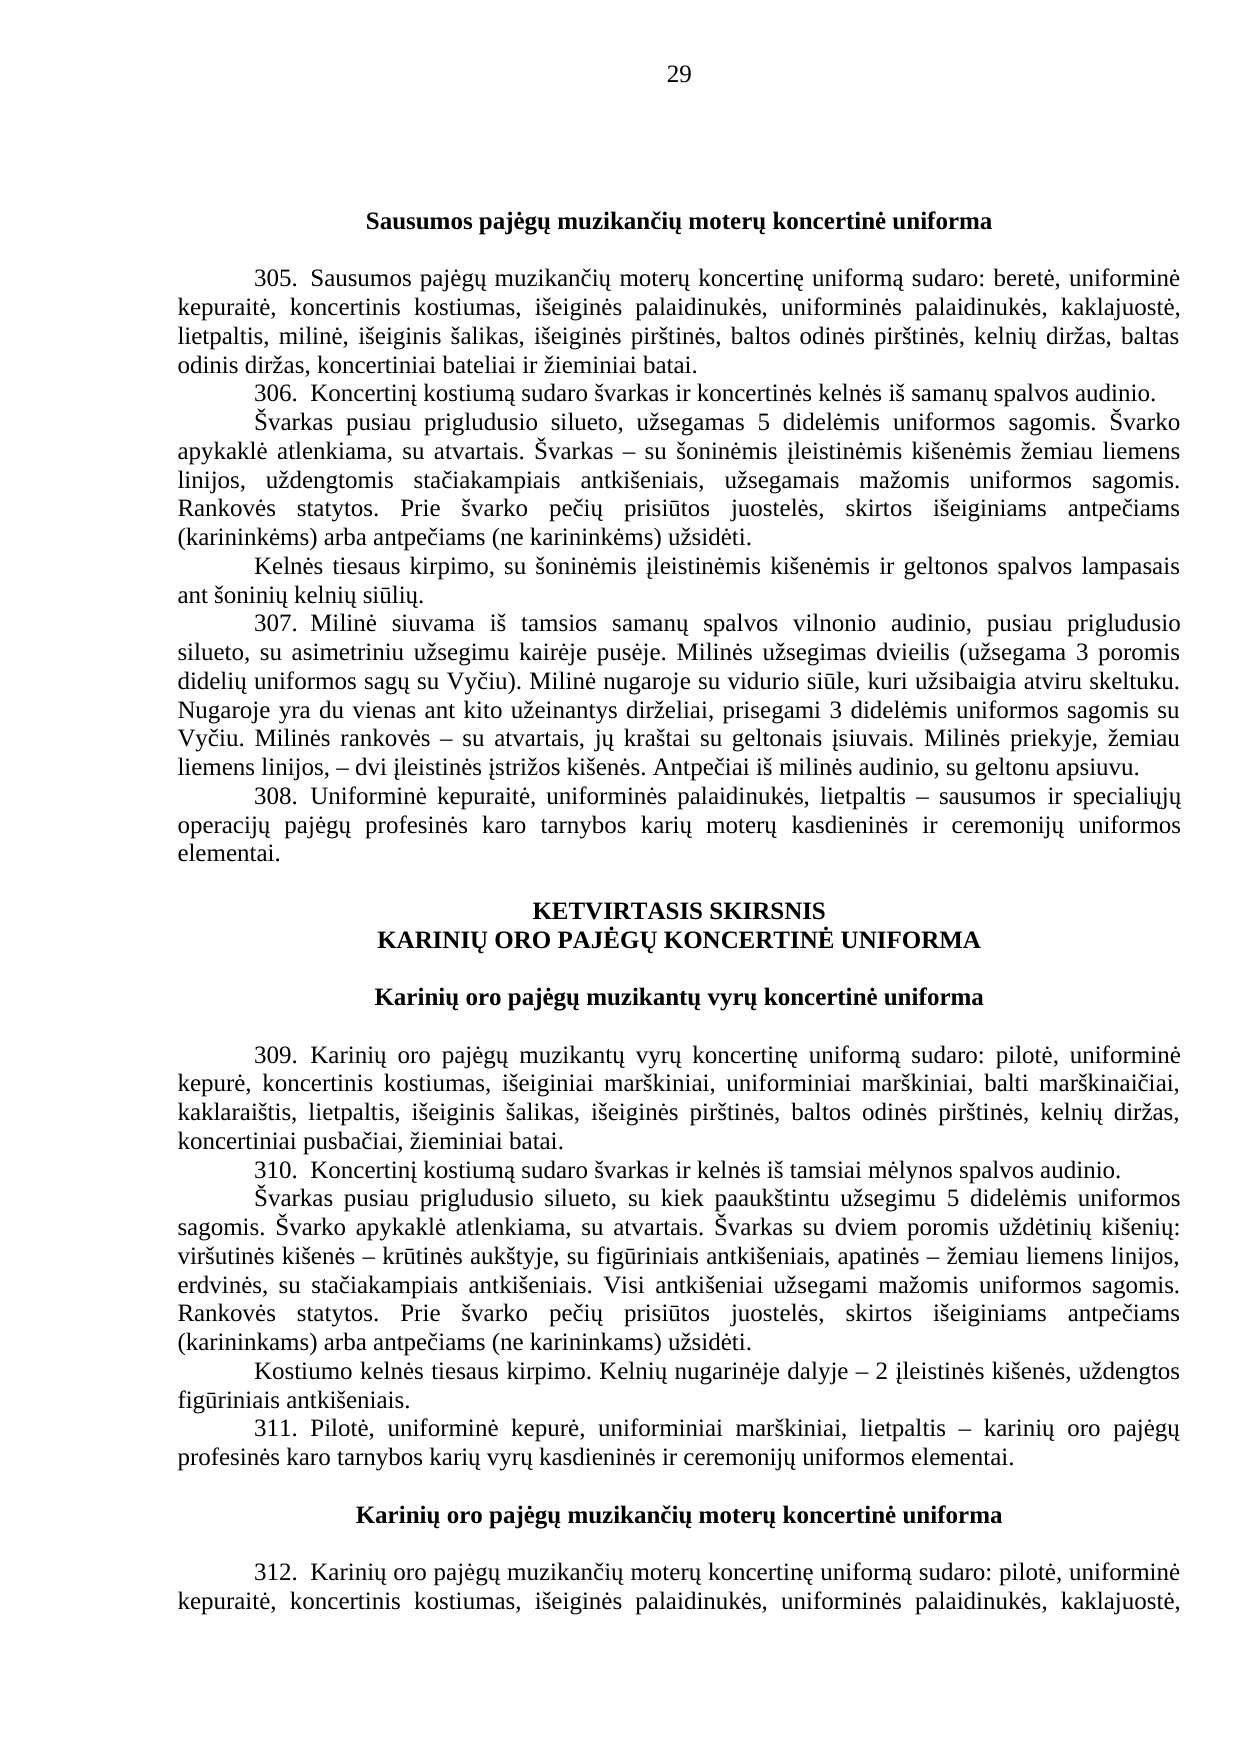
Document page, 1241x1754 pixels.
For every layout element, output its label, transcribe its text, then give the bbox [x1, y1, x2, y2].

text Karinių oro pajėgų muzikantų vyrų koncertinė uniforma [177, 982, 1181, 1011]
text KARINIŲ ORO PAJĖGŲ KONCERTINĖ UNIFORMA [177, 925, 1181, 953]
text 306. Koncertinį kostiumą sudaro švarkas ir koncertinės kelnės iš samanų spalvos audinio. [177, 378, 1181, 407]
text 307. Milinė siuvama iš tamsios samanų spalvos vilnonio audinio, pusiau prigludusio silueto, su asimetriniu užsegimu kairėje pusėje. Milinės užsegimas dvieilis (užsegama 3 poromis didelių uniformos sagų su Vyčiu). Milinė nugaroje su vidurio siūle, kuri užsibaigia atviru skeltuku. Nugaroje yra du vienas ant kito užeinantys dirželiai, prisegami 3 didelėmis uniformos sagomis su Vyčiu. Milinės rankovės – su atvartais, jų kraštai su geltonais įsiuvais. Milinės priekyje, žemiau liemens linijos, – dvi įleistinės įstrižos kišenės. Antpečiai iš milinės audinio, su geltonu apsiuvu. [177, 608, 1181, 781]
text 310. Koncertinį kostiumą sudaro švarkas ir kelnės iš tamsiai mėlynos spalvos audinio. [177, 1155, 1181, 1183]
text Kostiumo kelnės tiesaus kirpimo. Kelnių nugarinėje dalyje – 2 įleistinės kišenės, uždengtos figūriniais antkišeniais. [177, 1356, 1181, 1413]
text 312. Karinių oro pajėgų muzikančių moterų koncertinę uniformą sudaro: pilotė, uniforminė kepuraitė, koncertinis kostiumas, išeiginės palaidinukės, uniforminės palaidinukės, kaklajuostė, [177, 1557, 1181, 1615]
text KETVIRTASIS SKIRSNIS [177, 896, 1181, 925]
text Švarkas pusiau prigludusio silueto, su kiek paaukštintu užsegimu 5 didelėmis uniformos sagomis. Švarko apykaklė atlenkiama, su atvartais. Švarkas su dviem poromis uždėtinių kišenių: viršutinės kišenės – krūtinės aukštyje, su figūriniais antkišeniais, apatinės – žemiau liemens linijos, erdvinės, su stačiakampiais antkišeniais. Visi antkišeniai užsegami mažomis uniformos sagomis. Rankovės statytos. Prie švarko pečių prisiūtos juostelės, skirtos išeiginiams antpečiams (karininkams) arba antpečiams (ne karininkams) užsidėti. [177, 1183, 1181, 1356]
text 311. Pilotė, uniforminė kepurė, uniforminiai marškiniai, lietpaltis – karinių oro pajėgų profesinės karo tarnybos karių vyrų kasdieninės ir ceremonijų uniformos elementai. [177, 1413, 1181, 1471]
text 308. Uniforminė kepuraitė, uniforminės palaidinukės, lietpaltis – sausumos ir specialiųjų operacijų pajėgų profesinės karo tarnybos karių moterų kasdieninės ir ceremonijų uniformos elementai. [177, 781, 1181, 867]
text 305. Sausumos pajėgų muzikančių moterų koncertinę uniformą sudaro: beretė, uniforminė kepuraitė, koncertinis kostiumas, išeiginės palaidinukės, uniforminės palaidinukės, kaklajuostė, lietpaltis, milinė, išeiginis šalikas, išeiginės pirštinės, baltos odinės pirštinės, kelnių diržas, baltas odinis diržas, koncertiniai bateliai ir žieminiai batai. [177, 263, 1181, 378]
text Kelnės tiesaus kirpimo, su šoninėmis įleistinėmis kišenėmis ir geltonos spalvos lampasais ant šoninių kelnių siūlių. [177, 551, 1181, 608]
text 309. Karinių oro pajėgų muzikantų vyrų koncertinę uniformą sudaro: pilotė, uniforminė kepurė, koncertinis kostiumas, išeiginiai marškiniai, uniforminiai marškiniai, balti marškinaičiai, kaklaraištis, lietpaltis, išeiginis šalikas, išeiginės pirštinės, baltos odinės pirštinės, kelnių diržas, koncertiniai pusbačiai, žieminiai batai. [177, 1040, 1181, 1155]
text Karinių oro pajėgų muzikančių moterų koncertinė uniforma [177, 1500, 1181, 1528]
text Švarkas pusiau prigludusio silueto, užsegamas 5 didelėmis uniformos sagomis. Švarko apykaklė atlenkiama, su atvartais. Švarkas – su šoninėmis įleistinėmis kišenėmis žemiau liemens linijos, uždengtomis stačiakampiais antkišeniais, užsegamais mažomis uniformos sagomis. Rankovės statytos. Prie švarko pečių prisiūtos juostelės, skirtos išeiginiams antpečiams (karininkėms) arba antpečiams (ne karininkėms) užsidėti. [177, 407, 1181, 551]
text Sausumos pajėgų muzikančių moterų koncertinė uniforma [177, 206, 1181, 235]
